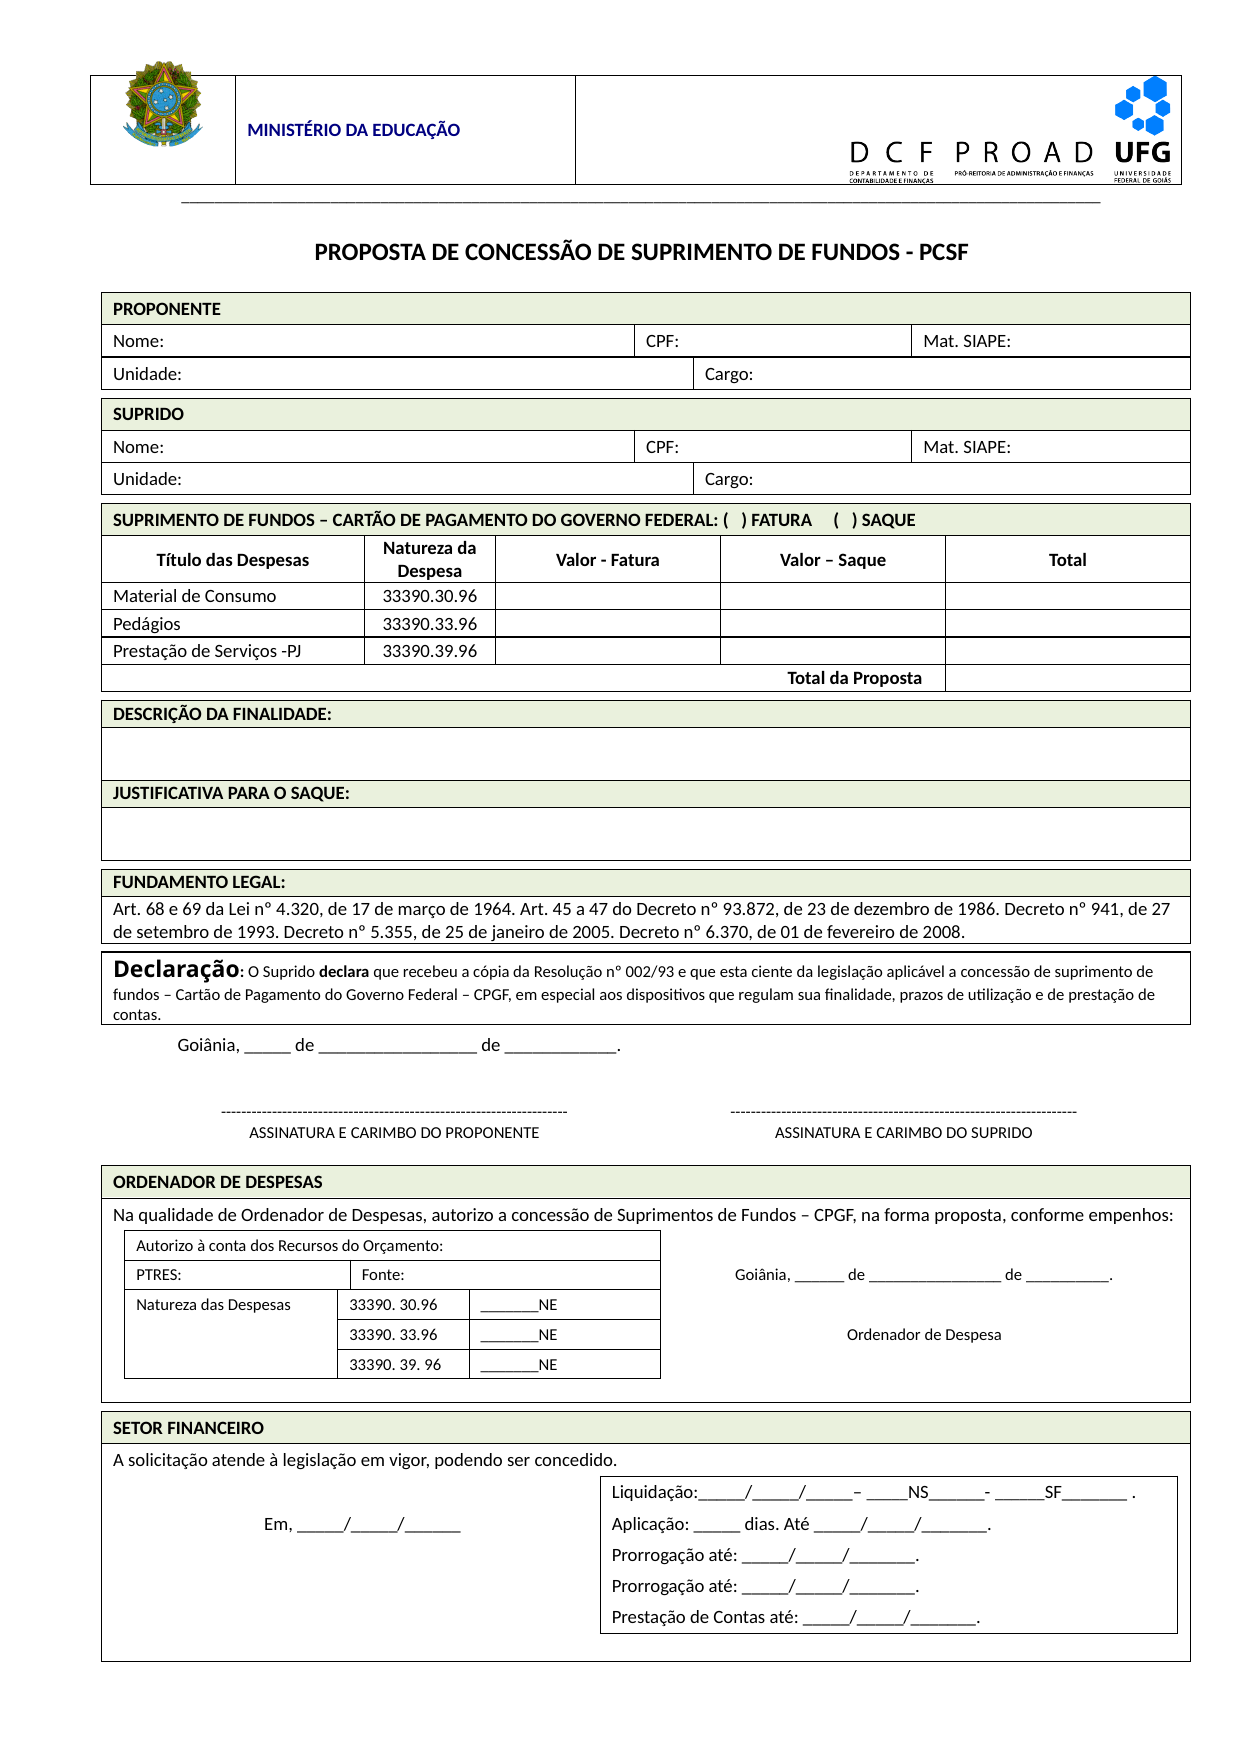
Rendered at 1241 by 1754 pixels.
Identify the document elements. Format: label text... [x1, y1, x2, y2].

table_cell [721, 583, 945, 609]
table_cell [496, 610, 720, 636]
table_header [661, 1230, 1176, 1259]
table_cell [102, 808, 1190, 860]
table_cell 33390.30.96 [365, 583, 495, 609]
table_cell _______NE [470, 1290, 660, 1319]
table_cell 33390. 33.96 [338, 1320, 469, 1348]
table_cell Título das Despesas [102, 536, 364, 582]
text PROPOSTA DE CONCESSÃO DE SUPRIMENTO DE FUNDOS - PCSF [102, 236, 1181, 266]
table_cell Valor - Fatura [496, 536, 720, 582]
table_cell Nome: [102, 431, 634, 462]
table_header SETOR FINANCEIRO [102, 1412, 1190, 1443]
table_cell Prestação de Serviços -PJ [102, 638, 364, 664]
table_header SUPRIDO [102, 399, 1190, 430]
table_header MINISTÉRIO DA EDUCAÇÃO [236, 76, 575, 184]
table_cell JUSTIFICATIVA PARA O SAQUE: [102, 781, 1190, 807]
table_cell Goiânia, ______ de ________________ de __________. [661, 1260, 1176, 1289]
table_header ORDENADOR DE DESPESAS [102, 1166, 1190, 1197]
table_cell Fonte: [351, 1261, 660, 1289]
table_header -------------------------------------------------------------------- ASSINATURA E CARIMBO DO SUPRIDO [649, 1102, 1158, 1142]
table_cell Art. 68 e 69 da Lei nº 4.320, de 17 de março de 1964. Art. 45 a 47 do Decreto nº 93.872, de 23 de dezembro de 1986. Decreto nº 941, de 27 de setembro de 1993. Decreto nº 5.355, de 25 de janeiro de 2005. Decreto nº 6.370, de 01 de fevereiro de 2008. [102, 897, 1190, 943]
table_cell [102, 861, 1190, 869]
table_cell CPF: [635, 431, 911, 462]
table_cell PTRES: [125, 1261, 350, 1289]
table_cell [721, 638, 945, 664]
table_cell Pedágios [102, 610, 364, 636]
table_header [91, 76, 235, 184]
table_cell [102, 944, 1190, 951]
table_cell [946, 665, 1190, 691]
table_cell [102, 692, 1190, 699]
table_cell CPF: [635, 325, 911, 356]
table_header PROPONENTE [102, 293, 1190, 324]
table_header -------------------------------------------------------------------- ASSINATURA E CARIMBO DO PROPONENTE [140, 1102, 649, 1142]
table_cell DESCRIÇÃO DA FINALIDADE: [102, 701, 1190, 727]
table_cell _______NE [470, 1320, 660, 1348]
table_cell 33390. 39. 96 [338, 1350, 469, 1378]
table_cell A solicitação atende à legislação em vigor, podendo ser concedido. [102, 1444, 1190, 1661]
table_cell Mat. SIAPE: [912, 325, 1190, 356]
table_cell Ordenador de Despesa [661, 1319, 1176, 1348]
table_cell [102, 728, 1190, 780]
table_cell [946, 583, 1190, 609]
table_header [576, 76, 1181, 184]
table_header Liquidação:_____/_____/_____– _____NS______- ______SF_______ . Aplicação: _____ dias. Até _____/_____/_______. Prorrogação até: _____/_____/_______. Prorrogação até: _____/_____/_______. Prestação de Contas até: _____/_____/_______. [601, 1477, 1177, 1633]
table_header SUPRIMENTO DE FUNDOS – CARTÃO DE PAGAMENTO DO GOVERNO FEDERAL: ( ) FATURA ( ) SAQUE [102, 504, 1190, 535]
table_cell Natureza da Despesa [365, 536, 495, 582]
table_cell Valor – Saque [721, 536, 945, 582]
table_cell Natureza das Despesas [125, 1290, 337, 1378]
table_cell Unidade: [102, 358, 693, 389]
table_cell Mat. SIAPE: [912, 431, 1190, 462]
table_cell 33390.39.96 [365, 638, 495, 664]
table_header Em, _____/_____/______ [124, 1476, 600, 1633]
table_cell 33390.33.96 [365, 610, 495, 636]
table_cell Declaração: O Suprido declara que recebeu a cópia da Resolução nº 002/93 e que esta ciente da legislação aplicável a concessão de suprimento de fundos – Cartão de Pagamento do Governo Federal – CPGF, em especial aos dispositivos que regulam sua finalidade, prazos de utilização e de prestação de contas. [102, 953, 1190, 1024]
table_cell [496, 583, 720, 609]
table_cell [661, 1289, 1176, 1319]
table_cell [721, 610, 945, 636]
table_cell Unidade: [102, 463, 693, 494]
table_cell [946, 610, 1190, 636]
table_header Autorizo à conta dos Recursos do Orçamento: [125, 1231, 660, 1259]
table_cell _______NE [470, 1350, 660, 1378]
table_cell 33390. 30.96 [338, 1290, 469, 1319]
table_cell Material de Consumo [102, 583, 364, 609]
table_cell [496, 638, 720, 664]
text _______________________________________________________________________________________________________________ [102, 185, 1181, 205]
table_cell Nome: [102, 325, 634, 356]
table_cell Na qualidade de Ordenador de Despesas, autorizo a concessão de Suprimentos de Fundos – CPGF, na forma proposta, conforme empenhos: [102, 1199, 1190, 1402]
table_cell Cargo: [694, 358, 1190, 389]
text Goiânia, _____ de _________________ de ____________. [177, 1033, 1181, 1056]
table_cell [946, 638, 1190, 664]
table_cell [661, 1349, 1176, 1378]
table_cell Cargo: [694, 463, 1190, 494]
table_cell Total [946, 536, 1190, 582]
table_cell Total da Proposta [102, 665, 945, 691]
table_cell FUNDAMENTO LEGAL: [102, 870, 1190, 896]
